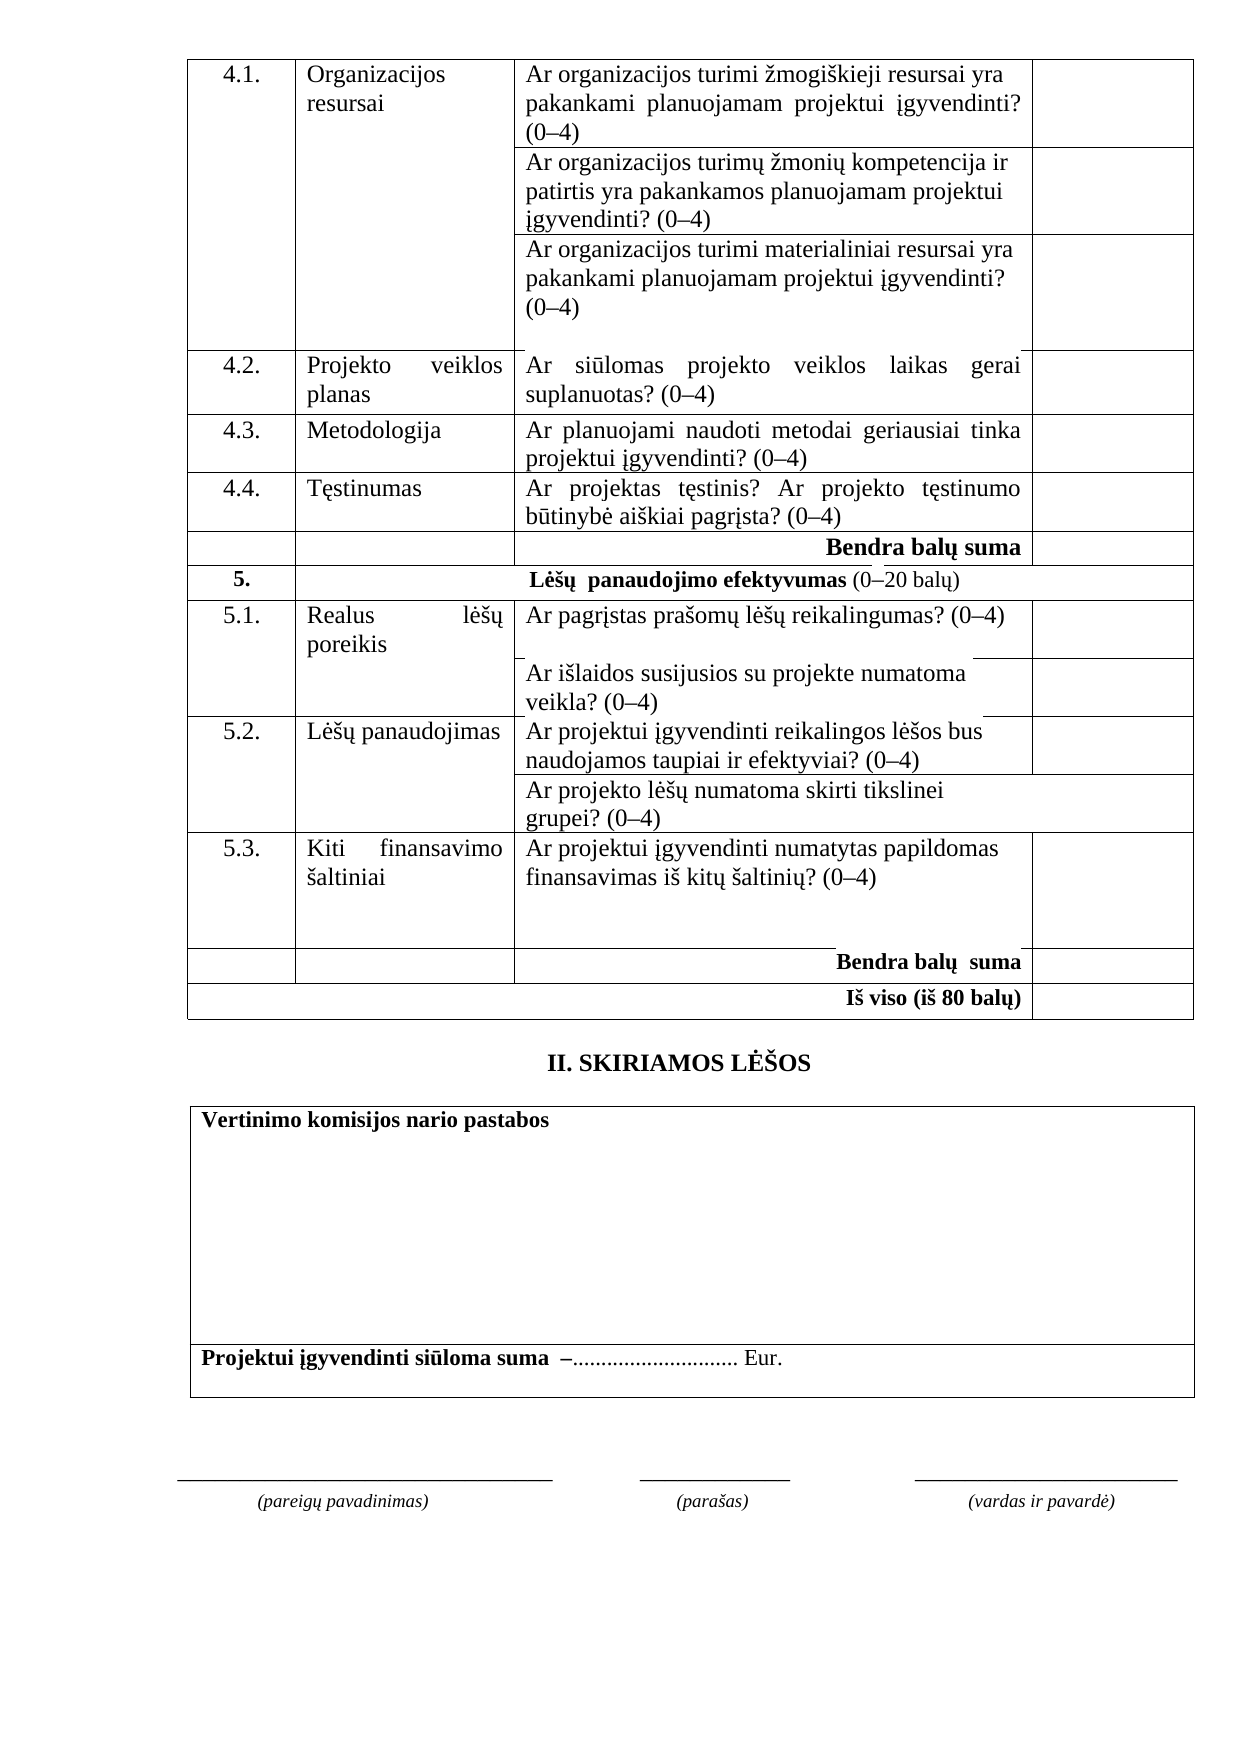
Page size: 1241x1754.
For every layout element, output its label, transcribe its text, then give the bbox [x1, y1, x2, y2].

table_cell Realus lėšų poreikis [296, 601, 514, 716]
table_cell Ar organizacijos turimų žmonių kompetencija ir patirtis yra pakankamos planuojamam projektui įgyvendinti? (0–4) [515, 148, 1032, 234]
table_cell [1033, 949, 1193, 983]
text ______________________________ ____________ _____________________ [177, 1455, 1181, 1484]
table_cell Tęstinumas [296, 473, 514, 531]
table_cell [1033, 235, 1193, 349]
table_cell [1033, 532, 1193, 564]
text II. SKIRIAMOS LĖŠOS [177, 1048, 1181, 1077]
table_cell 4.1. [188, 60, 295, 349]
table_cell Ar planuojami naudoti metodai geriausiai tinka projektui įgyvendinti? (0–4) [515, 415, 1032, 472]
table_cell [188, 532, 295, 564]
table_cell [1033, 659, 1193, 716]
table_cell 5.3. [188, 833, 295, 948]
table_cell [1033, 833, 1193, 948]
text (pareigų pavadinimas) (parašas) (vardas ir pavardė) [177, 1484, 1181, 1514]
table_cell Ar projektui įgyvendinti reikalingos lėšos bus naudojamos taupiai ir efektyviai? (0–4) [515, 717, 1032, 774]
table_cell [1033, 415, 1193, 472]
table_cell 5.2. [188, 717, 295, 832]
table_cell [296, 532, 514, 564]
table_cell Bendra balų suma [515, 949, 1032, 983]
table_cell Lėšų panaudojimo efektyvumas (0–20 balų) [296, 566, 1193, 600]
table_cell Bendra balų suma [515, 532, 1032, 564]
table_cell Iš viso (iš 80 balų) [188, 984, 1032, 1019]
table_cell 5. [188, 566, 295, 600]
table_cell 5.1. [188, 601, 295, 716]
table_cell Ar pagrįstas prašomų lėšų reikalingumas? (0–4) [515, 601, 1032, 658]
table_cell Projekto veiklos planas [296, 351, 514, 414]
table_cell 4.2. [188, 351, 295, 414]
table_cell [1033, 148, 1193, 234]
table_cell [296, 949, 514, 983]
table_header Vertinimo komisijos nario pastabos [191, 1107, 1194, 1343]
table_cell [1033, 473, 1193, 531]
table_cell [1033, 717, 1193, 774]
table_cell 4.3. [188, 415, 295, 472]
table_cell Ar siūlomas projekto veiklos laikas gerai suplanuotas? (0–4) [515, 351, 1032, 414]
table_cell [1033, 601, 1193, 658]
table_cell Ar projekto lėšų numatoma skirti tikslinei grupei? (0–4) [515, 775, 1033, 832]
table_cell Projektui įgyvendinti siūloma suma –............................. Eur. [191, 1345, 1194, 1397]
table_cell [1033, 60, 1193, 147]
table_cell Ar projektas tęstinis? Ar projekto tęstinumo būtinybė aiškiai pagrįsta? (0–4) [515, 473, 1032, 531]
table_cell [188, 949, 295, 983]
table_cell Ar projektui įgyvendinti numatytas papildomas finansavimas iš kitų šaltinių? (0–4) [515, 833, 1032, 948]
table_cell [1033, 351, 1193, 414]
table_cell [1033, 984, 1193, 1019]
table_cell [1033, 775, 1193, 832]
table_cell Ar organizacijos turimi žmogiškieji resursai yra pakankami planuojamam projektui įgyvendinti? (0–4) [515, 60, 1032, 147]
table_cell Lėšų panaudojimas [296, 717, 514, 832]
table_cell Metodologija [296, 415, 514, 472]
table_cell Ar organizacijos turimi materialiniai resursai yra pakankami planuojamam projektui įgyvendinti? (0–4) [515, 235, 1032, 349]
table_cell Kiti finansavimo šaltiniai [296, 833, 514, 948]
table_cell Organizacijos resursai [296, 60, 514, 349]
table_cell Ar išlaidos susijusios su projekte numatoma veikla? (0–4) [515, 659, 1032, 716]
table_cell 4.4. [188, 473, 295, 531]
